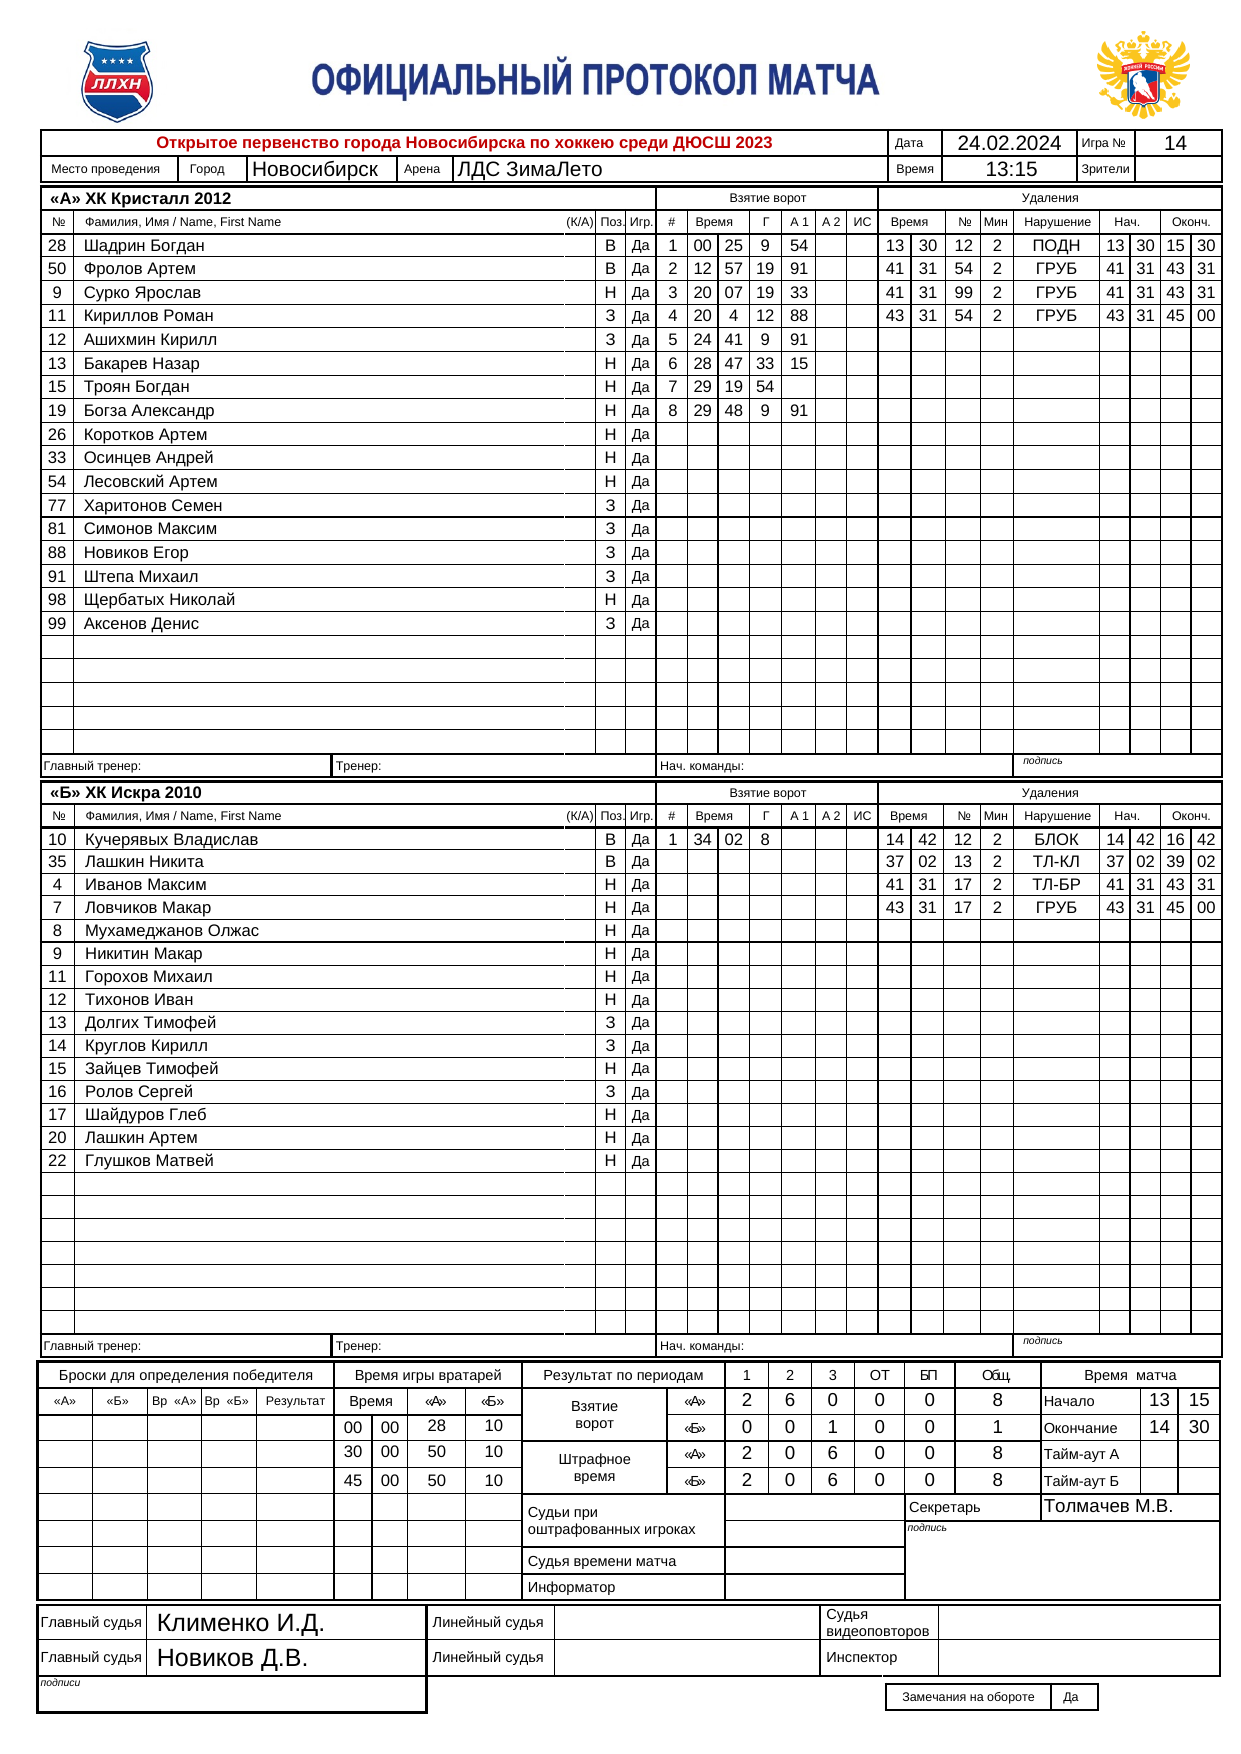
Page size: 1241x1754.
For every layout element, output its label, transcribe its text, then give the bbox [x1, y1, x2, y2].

table_cell [719, 659, 749, 682]
table_cell Время [688, 805, 749, 826]
table_cell [1161, 730, 1190, 753]
table_cell [719, 1012, 749, 1033]
table_cell [750, 966, 781, 987]
table_cell [657, 1127, 687, 1149]
table_cell [879, 541, 910, 564]
table_cell 31 [1131, 281, 1160, 303]
table_cell [1100, 1127, 1129, 1149]
table_cell 42 [912, 829, 943, 849]
table_cell Зрители [1078, 157, 1134, 181]
table_cell [981, 966, 1013, 987]
table_cell [565, 896, 595, 918]
table_cell [466, 1574, 521, 1599]
table_cell 31 [1131, 257, 1160, 280]
table_cell [847, 1035, 877, 1057]
table_cell [879, 966, 910, 987]
table_cell [847, 1265, 877, 1287]
table_cell 2 [981, 257, 1013, 280]
table_cell [879, 352, 910, 374]
table_cell [719, 588, 749, 611]
table_cell З [596, 1012, 625, 1033]
table_cell [1161, 1242, 1190, 1264]
table_cell [596, 707, 625, 729]
table_cell [1014, 518, 1099, 540]
table_cell Да [626, 399, 655, 422]
table_cell [750, 1012, 781, 1033]
table_cell [782, 683, 815, 706]
table_cell [626, 1242, 655, 1264]
table_cell [719, 636, 749, 658]
table_cell [1192, 1104, 1221, 1126]
table_cell [688, 541, 717, 564]
table_cell 0 [726, 1415, 768, 1440]
table_cell 31 [1192, 874, 1221, 895]
table_cell [782, 518, 815, 540]
table_cell [879, 446, 910, 469]
table_cell [719, 1265, 749, 1287]
table_cell [719, 1173, 749, 1195]
table_cell [657, 1081, 687, 1103]
table_cell [719, 494, 749, 516]
table_cell 22 [42, 1150, 74, 1172]
table_cell Да [626, 446, 655, 469]
table_cell 13 [42, 1012, 74, 1033]
table_cell 10 [42, 829, 74, 849]
table_cell [782, 920, 815, 941]
table_cell 12 [42, 989, 74, 1011]
table_cell 0 [855, 1415, 904, 1440]
table_cell [719, 1288, 749, 1310]
table_cell [1014, 1265, 1099, 1287]
table_cell [1100, 612, 1129, 634]
table_cell ИС [847, 805, 877, 826]
table_cell [847, 235, 877, 256]
table_cell 57 [719, 257, 749, 280]
table_cell [626, 1196, 655, 1218]
table_cell [782, 850, 815, 872]
table_cell [981, 352, 1013, 374]
table_cell 9 [750, 399, 781, 422]
table_cell [719, 1150, 749, 1172]
table_cell [657, 683, 687, 706]
table_cell [1100, 1150, 1129, 1172]
table_cell Мухамеджанов Олжас [75, 920, 564, 941]
table_cell [816, 1219, 846, 1241]
table_cell 20 [688, 281, 717, 303]
table_cell [847, 874, 877, 895]
table_cell Нач. команды: [657, 755, 1012, 776]
table_cell [1192, 989, 1221, 1011]
table_cell [75, 1173, 564, 1195]
table_cell [816, 1035, 846, 1057]
table_cell Н [596, 896, 625, 918]
table_cell 8 [956, 1468, 1040, 1493]
table_cell [750, 470, 781, 493]
table_header Броски для определения победителя [39, 1363, 333, 1387]
table_cell [912, 920, 943, 941]
table_cell 91 [42, 565, 73, 587]
table_cell [1100, 659, 1129, 682]
table_cell [657, 565, 687, 587]
table_cell [1100, 565, 1129, 587]
table_cell [74, 683, 564, 706]
table_cell [39, 1521, 92, 1546]
table_cell [719, 1196, 749, 1218]
table_cell [944, 1173, 980, 1195]
table_cell [946, 423, 980, 445]
table_cell 31 [912, 305, 945, 327]
table_cell № [42, 805, 74, 826]
table_cell [75, 1219, 564, 1241]
table_cell [1131, 376, 1160, 398]
table_cell 30 [1131, 235, 1160, 256]
table_cell [782, 423, 815, 445]
table_cell [335, 1574, 371, 1599]
table_cell 8 [750, 829, 781, 849]
table_header Результат по периодам [523, 1363, 724, 1387]
table_cell [847, 1173, 877, 1195]
table_cell [981, 1081, 1013, 1103]
table_cell [626, 659, 655, 682]
table_cell [1131, 1150, 1160, 1172]
table_cell 10 [466, 1441, 521, 1467]
table_cell Троян Богдан [74, 376, 564, 398]
table_cell З [596, 565, 625, 587]
table_cell [719, 1104, 749, 1126]
table_cell З [596, 1035, 625, 1057]
table_cell [944, 920, 980, 941]
table_cell 0 [855, 1442, 904, 1467]
table_cell Фамилия, Имя / Name, First Name [74, 211, 565, 233]
table_cell Да [626, 423, 655, 445]
table_cell [1161, 683, 1190, 706]
table_cell Горохов Михаил [75, 966, 564, 987]
table_cell [750, 588, 781, 611]
table_cell [750, 1196, 781, 1218]
table_cell [1192, 1219, 1221, 1241]
table_cell Да [626, 829, 655, 849]
table_cell [1141, 1441, 1177, 1467]
table_cell 31 [1131, 896, 1160, 918]
table_cell 1 [657, 235, 687, 256]
table_cell З [596, 494, 625, 516]
table_cell [565, 1081, 595, 1103]
table_cell [1100, 352, 1129, 374]
table_cell [879, 1311, 910, 1333]
table_cell [657, 518, 687, 540]
table_cell [565, 376, 595, 398]
table_cell [688, 423, 717, 445]
table_cell [1192, 423, 1221, 445]
table_cell [847, 707, 877, 729]
table_cell [657, 1150, 687, 1172]
table_cell [1131, 1173, 1160, 1195]
table_cell [408, 1494, 465, 1520]
table_cell Да [626, 1035, 655, 1057]
table_cell [981, 1104, 1013, 1126]
table_cell 33 [42, 446, 73, 469]
table_cell Н [596, 920, 625, 941]
table_cell [782, 565, 815, 587]
table_cell [879, 1196, 910, 1218]
table_cell [816, 636, 846, 658]
table_cell [981, 470, 1013, 493]
table_cell [719, 1081, 749, 1103]
table_cell Фамилия, Имя / Name, First Name [75, 805, 565, 826]
table_cell [657, 1242, 687, 1264]
table_cell [626, 1219, 655, 1241]
table_cell 99 [42, 612, 73, 634]
table_cell [719, 683, 749, 706]
table_cell [912, 730, 945, 753]
table_cell 19 [750, 257, 781, 280]
table_cell 14 [1100, 829, 1129, 849]
table_cell [847, 1127, 877, 1149]
table_cell 11 [42, 305, 73, 327]
table_cell [816, 920, 846, 941]
table_cell [257, 1468, 333, 1493]
table_cell 2 [726, 1468, 768, 1493]
table_cell [981, 541, 1013, 564]
table_cell [782, 966, 815, 987]
table_cell 02 [719, 829, 749, 849]
table_cell Никитин Макар [75, 943, 564, 964]
table_cell Да [626, 966, 655, 987]
table_cell [944, 1081, 980, 1103]
table_cell [565, 1219, 595, 1241]
table_cell Главный тренер: [42, 755, 330, 776]
table_cell Н [596, 352, 625, 374]
table_cell [944, 1311, 980, 1333]
table_cell ЛДС ЗимаЛето [454, 157, 887, 181]
table_cell [1161, 707, 1190, 729]
table_cell Сурко Ярослав [74, 281, 564, 303]
table_cell Н [596, 281, 625, 303]
table_cell [688, 659, 717, 682]
table_cell [782, 1242, 815, 1264]
table_cell [657, 1104, 687, 1126]
table_cell Нач. [1100, 805, 1160, 826]
table_cell [816, 399, 846, 422]
table_cell [1161, 1081, 1190, 1103]
table_cell [879, 1219, 910, 1241]
table_cell Да [626, 1081, 655, 1103]
table_cell 41 [1100, 874, 1129, 895]
table_cell 00 [373, 1441, 407, 1467]
table_cell Игр. [626, 805, 655, 826]
table_cell [981, 1196, 1013, 1218]
table_cell А 2 [816, 805, 846, 826]
table_cell [981, 1219, 1013, 1241]
table_cell [565, 850, 595, 872]
table_cell [565, 281, 595, 303]
table_cell [1100, 1058, 1129, 1079]
table_cell 2 [657, 257, 687, 280]
table_cell [1161, 588, 1190, 611]
table_cell 0 [769, 1468, 811, 1493]
table_cell [1014, 1219, 1099, 1241]
table_cell [847, 943, 877, 964]
table_cell [596, 1311, 625, 1333]
table_cell 28 [688, 352, 717, 374]
table_cell [1131, 446, 1160, 469]
table_cell [816, 683, 846, 706]
table_cell подпись [906, 1522, 1219, 1599]
table_cell (К/А) [565, 211, 595, 233]
table_cell [1161, 446, 1190, 469]
table_cell [1100, 636, 1129, 658]
table_cell [750, 1127, 781, 1149]
table_cell 88 [42, 541, 73, 564]
table_cell 41 [1100, 257, 1129, 280]
table_cell Круглов Кирилл [75, 1035, 564, 1057]
table_cell Н [596, 966, 625, 987]
table_cell [912, 1196, 943, 1218]
table_cell [657, 920, 687, 941]
table_cell [750, 874, 781, 895]
table_header Удаления [879, 188, 1221, 209]
table_cell [596, 1173, 625, 1195]
table_cell [847, 1104, 877, 1126]
table_cell [726, 1521, 904, 1546]
table_cell [39, 1441, 92, 1467]
table_cell [1100, 707, 1129, 729]
table_cell [1192, 1173, 1221, 1195]
table_cell [981, 1058, 1013, 1079]
table_cell Кучерявых Владислав [75, 829, 564, 849]
table_cell [565, 920, 595, 941]
table_cell 14 [42, 1035, 74, 1057]
table_cell [879, 1265, 910, 1287]
table_cell [688, 1196, 717, 1218]
table_cell 37 [879, 850, 910, 872]
table_cell [879, 659, 910, 682]
table_cell Да [626, 1150, 655, 1172]
table_cell Н [596, 989, 625, 1011]
table_cell Судья видеоповторов [821, 1606, 938, 1639]
table_cell ИС [847, 211, 877, 233]
table_cell 13 [1100, 235, 1129, 256]
table_cell [912, 1035, 943, 1057]
table_cell [847, 470, 877, 493]
table_cell «А» [668, 1442, 724, 1467]
table_cell [565, 636, 595, 658]
table_cell Время [889, 157, 941, 181]
table_cell [912, 565, 945, 587]
table_cell [1141, 1468, 1177, 1493]
table_cell [1014, 376, 1099, 398]
table_cell [816, 494, 846, 516]
table_cell [750, 943, 781, 964]
table_cell 45 [1161, 305, 1190, 327]
table_cell [1014, 1173, 1099, 1195]
table_cell [719, 943, 749, 964]
table_cell [1192, 565, 1221, 587]
table_cell [719, 1127, 749, 1149]
table_cell Информатор [523, 1575, 724, 1599]
table_cell 16 [1161, 829, 1190, 849]
table_cell [750, 850, 781, 872]
table_cell [719, 920, 749, 941]
table_cell [912, 518, 945, 540]
table_cell [847, 636, 877, 658]
table_cell [257, 1494, 333, 1520]
table_cell [879, 920, 910, 941]
table_cell [1192, 1058, 1221, 1079]
table_cell [1131, 328, 1160, 351]
table_cell Время [688, 211, 749, 233]
table_cell [981, 707, 1013, 729]
table_cell [1100, 1219, 1129, 1241]
table_cell [879, 376, 910, 398]
table_cell # [657, 805, 687, 826]
table_cell 14 [1141, 1415, 1177, 1440]
table_cell [816, 565, 846, 587]
table_cell [944, 1265, 980, 1287]
table_header 14 [1136, 131, 1221, 155]
table_cell [1192, 1288, 1221, 1310]
table_cell 02 [1192, 850, 1221, 872]
table_cell 31 [1192, 281, 1221, 303]
table_cell 9 [42, 943, 74, 964]
table_cell [1161, 1173, 1190, 1195]
table_cell [565, 1265, 595, 1287]
table_cell 54 [946, 305, 980, 327]
table_cell [879, 989, 910, 1011]
table_cell [257, 1441, 333, 1467]
table_cell Да [626, 588, 655, 611]
table_cell [879, 494, 910, 516]
table_cell [847, 896, 877, 918]
table_cell [719, 1219, 749, 1241]
table_cell [657, 896, 687, 918]
table_cell [1014, 1242, 1099, 1264]
table_cell [657, 989, 687, 1011]
table_cell [879, 1150, 910, 1172]
table_cell [782, 829, 815, 849]
table_cell 50 [42, 257, 73, 280]
table_cell 30 [335, 1441, 371, 1467]
table_cell Главный судья [39, 1640, 146, 1675]
table_cell [1014, 730, 1099, 753]
table_cell [912, 1288, 943, 1310]
table_cell [847, 446, 877, 469]
table_cell [750, 659, 781, 682]
table_header Время игры вратарей [335, 1363, 521, 1387]
table_cell [782, 470, 815, 493]
table_cell [847, 399, 877, 422]
table_cell Секретарь [906, 1495, 1040, 1520]
table_cell 00 [373, 1416, 407, 1440]
table_cell [782, 1104, 815, 1126]
table_cell [657, 850, 687, 872]
table_cell [657, 943, 687, 964]
table_cell 15 [1161, 235, 1190, 256]
table_cell [1014, 541, 1099, 564]
table_cell [1192, 683, 1221, 706]
table_cell [816, 1311, 846, 1333]
table_cell [596, 659, 625, 682]
table_cell [912, 989, 943, 1011]
table_cell Нач. команды: [657, 1335, 1012, 1356]
table_header «А» ХК Кристалл 2012 [42, 188, 655, 209]
table_cell [782, 588, 815, 611]
table_cell 11 [42, 966, 74, 987]
table_cell [816, 1242, 846, 1264]
table_cell [1131, 943, 1160, 964]
table_cell [565, 874, 595, 895]
table_cell [39, 1494, 92, 1520]
table_cell [847, 565, 877, 587]
table_cell [688, 707, 717, 729]
table_cell [912, 707, 945, 729]
table_cell 13 [1141, 1389, 1177, 1413]
table_cell Ашихмин Кирилл [74, 328, 564, 351]
table_cell [816, 1288, 846, 1310]
table_cell [688, 1035, 717, 1057]
table_cell [946, 399, 980, 422]
table_cell 13 [944, 850, 980, 872]
table_cell [1192, 1127, 1221, 1149]
table_cell Тренер: [333, 1335, 655, 1356]
table_cell Н [596, 399, 625, 422]
table_cell 0 [905, 1389, 954, 1413]
table_cell [1131, 1288, 1160, 1310]
table_cell [1100, 541, 1129, 564]
table_cell 34 [688, 829, 717, 849]
table_cell [847, 1058, 877, 1079]
table_cell 26 [42, 423, 73, 445]
table_cell [42, 1242, 74, 1264]
table_cell [657, 1012, 687, 1033]
table_cell [912, 1150, 943, 1172]
table_cell [879, 565, 910, 587]
table_cell [688, 470, 717, 493]
table_cell [847, 423, 877, 445]
table_cell 5 [657, 328, 687, 351]
table_cell 6 [812, 1468, 854, 1493]
table_cell [39, 1416, 92, 1440]
table_cell [946, 352, 980, 374]
table_cell 0 [855, 1468, 904, 1493]
table_cell [657, 636, 687, 658]
table_cell ТЛ-БР [1014, 874, 1099, 895]
table_cell [912, 636, 945, 658]
table_cell [1131, 989, 1160, 1011]
table_cell [1100, 423, 1129, 445]
table_cell [1192, 1150, 1221, 1172]
table_cell 99 [946, 281, 980, 303]
table_cell [879, 423, 910, 445]
table_cell [1192, 1311, 1221, 1333]
table_cell Нач. [1100, 211, 1160, 233]
table_cell [1131, 470, 1160, 493]
table_cell [1131, 659, 1160, 682]
table_cell [1192, 920, 1221, 941]
table_cell [782, 1150, 815, 1172]
table_cell [981, 446, 1013, 469]
table_cell [1131, 1081, 1160, 1103]
table_cell Н [596, 1150, 625, 1172]
table_cell [879, 1288, 910, 1310]
table_cell [847, 328, 877, 351]
table_cell 43 [879, 305, 910, 327]
table_cell Толмачев М.В. [1042, 1495, 1219, 1520]
table_cell 2 [981, 235, 1013, 256]
table_cell [75, 1242, 564, 1264]
table_cell «Б» [668, 1415, 724, 1440]
table_cell [782, 989, 815, 1011]
table_cell [1179, 1441, 1219, 1467]
table_cell [981, 683, 1013, 706]
table_cell [1192, 1196, 1221, 1218]
table_cell [944, 1288, 980, 1310]
table_cell [1161, 1012, 1190, 1033]
table_cell Коротков Артем [74, 423, 564, 445]
table_cell Осинцев Андрей [74, 446, 564, 469]
table_cell [1014, 1104, 1099, 1126]
table_cell [1100, 989, 1129, 1011]
table_cell [879, 943, 910, 964]
table_cell [912, 1219, 943, 1241]
table_cell [373, 1521, 407, 1546]
table_cell [657, 730, 687, 753]
table_cell [555, 1640, 819, 1675]
table_cell [257, 1521, 333, 1546]
table_cell [782, 1058, 815, 1079]
table_cell «А» [668, 1389, 724, 1413]
table_cell [816, 1012, 846, 1033]
table_cell [565, 829, 595, 849]
table_cell [946, 376, 980, 398]
table_cell (К/А) [565, 805, 595, 826]
table_cell З [596, 1081, 625, 1103]
table_cell [981, 1127, 1013, 1149]
table_cell [816, 1173, 846, 1195]
table_cell 45 [335, 1468, 371, 1493]
table_cell [565, 1242, 595, 1264]
table_cell [565, 1104, 595, 1126]
table_cell [1100, 1288, 1129, 1310]
table_cell [688, 636, 717, 658]
table_header Взятие ворот [657, 188, 877, 209]
table_cell [93, 1547, 147, 1573]
table_cell [1100, 1311, 1129, 1333]
table_cell Судья времени матча [523, 1548, 724, 1573]
table_cell 41 [1100, 281, 1129, 303]
table_cell [657, 1311, 687, 1333]
table_cell 50 [408, 1441, 465, 1467]
table_cell [1161, 399, 1190, 422]
table_cell Н [596, 376, 625, 398]
table_cell [981, 1173, 1013, 1195]
table_cell [1014, 494, 1099, 516]
table_cell [1192, 446, 1221, 469]
table_cell 43 [1161, 281, 1190, 303]
table_cell [688, 494, 717, 516]
table_cell [688, 966, 717, 987]
table_cell [1161, 541, 1190, 564]
table_cell [688, 1081, 717, 1103]
table_cell [912, 423, 945, 445]
table_cell [1131, 423, 1160, 445]
table_cell [335, 1494, 371, 1520]
table_cell # [657, 211, 687, 233]
table_cell Игр. [626, 211, 655, 233]
table_cell [1161, 1288, 1190, 1310]
table_cell [946, 518, 980, 540]
table_cell 1 [657, 829, 687, 849]
table_cell [719, 730, 749, 753]
table_cell [750, 518, 781, 540]
table_cell [1014, 588, 1099, 611]
table_cell [782, 707, 815, 729]
table_cell Лашкин Артем [75, 1127, 564, 1149]
table_cell [981, 494, 1013, 516]
table_cell [912, 612, 945, 634]
table_cell Вр «А» [148, 1389, 201, 1413]
table_cell [688, 874, 717, 895]
table_cell 30 [1179, 1415, 1219, 1440]
table_cell [1192, 1265, 1221, 1287]
table_cell [1161, 470, 1190, 493]
table_cell [688, 989, 717, 1011]
table_cell [657, 659, 687, 682]
table_cell [912, 1127, 943, 1149]
table_cell «Б » [466, 1389, 521, 1413]
table_cell [1014, 612, 1099, 634]
table_cell БЛОК [1014, 829, 1099, 849]
table_cell [565, 1127, 595, 1149]
table_cell [816, 966, 846, 987]
table_cell [688, 683, 717, 706]
table_cell [1161, 565, 1190, 587]
table_cell 43 [1161, 874, 1190, 895]
table_cell [1100, 376, 1129, 398]
table_cell Лашкин Никита [75, 850, 564, 872]
table_cell [879, 1242, 910, 1264]
table_cell 12 [750, 305, 781, 327]
table_cell Да [626, 874, 655, 895]
table_cell [816, 730, 846, 753]
table_cell [816, 257, 846, 280]
table_cell [1100, 966, 1129, 987]
table_cell [1014, 966, 1099, 987]
table_cell [847, 494, 877, 516]
table_cell Г [750, 211, 781, 233]
table_cell [1131, 1104, 1160, 1126]
table_cell [912, 943, 943, 964]
table_cell 43 [1161, 257, 1190, 280]
table_cell [719, 1035, 749, 1057]
table_cell [816, 1081, 846, 1103]
table_cell Взятие ворот [523, 1389, 666, 1440]
table_cell [466, 1494, 521, 1520]
table_cell [719, 565, 749, 587]
table_cell [719, 423, 749, 445]
table_cell [912, 470, 945, 493]
table_cell Да [626, 989, 655, 1011]
table_cell Н [596, 1127, 625, 1149]
table_cell [1100, 494, 1129, 516]
table_cell А 1 [782, 211, 815, 233]
table_cell [944, 1104, 980, 1126]
table_header Время матча [1042, 1363, 1219, 1387]
table_cell [750, 423, 781, 445]
table_cell 12 [42, 328, 73, 351]
table_cell [750, 565, 781, 587]
table_cell Да [626, 1058, 655, 1079]
table_cell [981, 1288, 1013, 1310]
table_cell [1161, 612, 1190, 634]
table_cell [657, 1035, 687, 1057]
table_cell [782, 1127, 815, 1149]
table_cell [782, 943, 815, 964]
table_cell [981, 399, 1013, 422]
table_cell З [596, 305, 625, 327]
table_cell [1014, 659, 1099, 682]
table_cell [1014, 423, 1099, 445]
table_cell Н [596, 470, 625, 493]
table_cell [1100, 920, 1129, 941]
table_cell 20 [42, 1127, 74, 1149]
table_cell [1161, 989, 1190, 1011]
table_cell [782, 1081, 815, 1103]
table_cell 33 [782, 281, 815, 303]
table_cell [1131, 920, 1160, 941]
table_cell [816, 989, 846, 1011]
table_header Удаления [879, 783, 1221, 803]
table_cell [879, 1012, 910, 1033]
table_cell 41 [879, 874, 910, 895]
table_cell [1131, 1311, 1160, 1333]
table_cell Долгих Тимофей [75, 1012, 564, 1033]
table_cell [816, 1127, 846, 1149]
table_cell [596, 636, 625, 658]
table_cell [657, 612, 687, 634]
table_cell [565, 446, 595, 469]
table_cell 24 [688, 328, 717, 351]
table_cell [879, 636, 910, 658]
table_cell [750, 1311, 781, 1333]
table_cell [847, 829, 877, 849]
table_cell [912, 328, 945, 351]
table_cell [1100, 1035, 1129, 1057]
table_cell [726, 1548, 904, 1573]
table_cell 19 [719, 376, 749, 398]
table_cell 3 [657, 281, 687, 303]
table_cell [42, 730, 73, 753]
table_cell [879, 730, 910, 753]
table_cell [719, 966, 749, 987]
table_cell [626, 636, 655, 658]
table_cell [1161, 494, 1190, 516]
table_cell [1131, 1196, 1160, 1218]
table_cell [847, 518, 877, 540]
table_cell 2 [981, 281, 1013, 303]
table_cell [565, 494, 595, 516]
table_cell [657, 588, 687, 611]
table_cell ГРУБ [1014, 281, 1099, 303]
table_cell [42, 1265, 74, 1287]
table_cell [719, 989, 749, 1011]
table_cell [816, 1196, 846, 1218]
table_cell [750, 1173, 781, 1195]
table_cell [719, 1311, 749, 1333]
table_cell [1014, 1196, 1099, 1218]
table_cell [782, 1265, 815, 1287]
table_cell [750, 1242, 781, 1264]
table_cell [750, 494, 781, 516]
table_cell [1014, 989, 1099, 1011]
table_cell 0 [905, 1415, 954, 1440]
table_cell Н [596, 874, 625, 895]
table_cell 37 [1100, 850, 1129, 872]
table_cell [1100, 1265, 1129, 1287]
table_cell [847, 1288, 877, 1310]
table_cell [1192, 707, 1221, 729]
table_cell З [596, 328, 625, 351]
table_cell 43 [1100, 896, 1129, 918]
table_cell [726, 1575, 904, 1599]
table_cell [816, 328, 846, 351]
table_cell [202, 1547, 256, 1573]
table_cell [1100, 328, 1129, 351]
table_header Взятие ворот [657, 783, 877, 803]
table_cell Н [596, 943, 625, 964]
table_cell Зайцев Тимофей [75, 1058, 564, 1079]
table_cell [75, 1265, 564, 1287]
table_cell 98 [42, 588, 73, 611]
table_cell [981, 1265, 1013, 1287]
table_cell [1161, 518, 1190, 540]
table_cell 8 [956, 1389, 1040, 1413]
table_cell [719, 446, 749, 469]
table_cell [688, 920, 717, 941]
table_cell Оконч. [1161, 805, 1221, 826]
table_cell [626, 683, 655, 706]
table_cell [657, 874, 687, 895]
table_cell № [944, 805, 980, 826]
table_cell [946, 470, 980, 493]
table_cell 02 [912, 850, 943, 872]
table_cell Оконч. [1161, 211, 1221, 233]
table_cell [782, 494, 815, 516]
table_cell [42, 683, 73, 706]
table_cell [946, 328, 980, 351]
table_cell [1161, 966, 1190, 987]
table_cell [816, 281, 846, 303]
table_cell 00 [688, 235, 717, 256]
table_cell [981, 376, 1013, 398]
table_cell Н [596, 588, 625, 611]
table_cell Да [626, 257, 655, 280]
table_cell [657, 1058, 687, 1079]
table_cell [782, 1311, 815, 1333]
table_cell Да [626, 896, 655, 918]
table_cell [847, 1081, 877, 1103]
table_cell [1192, 376, 1221, 398]
table_cell [257, 1547, 333, 1573]
table_cell [912, 966, 943, 987]
table_cell [1014, 1311, 1099, 1333]
table_cell [912, 399, 945, 422]
table_cell [782, 874, 815, 895]
table_cell [1192, 966, 1221, 987]
table_cell Да [626, 376, 655, 398]
table_header 2 [769, 1363, 811, 1387]
table_cell [1100, 943, 1129, 964]
table_cell [1131, 1012, 1160, 1033]
table_cell 31 [1131, 305, 1160, 327]
table_cell [816, 518, 846, 540]
table_cell 29 [688, 399, 717, 422]
table_cell 9 [42, 281, 73, 303]
table_cell [912, 683, 945, 706]
table_cell 9 [750, 328, 781, 351]
table_cell [879, 1127, 910, 1149]
table_cell [373, 1574, 407, 1599]
table_cell [688, 850, 717, 872]
table_cell 0 [769, 1415, 811, 1440]
table_cell [657, 966, 687, 987]
table_cell [944, 1012, 980, 1033]
table_cell ТЛ-КЛ [1014, 850, 1099, 872]
table_cell [688, 518, 717, 540]
table_cell [565, 518, 595, 540]
table_cell [202, 1521, 256, 1546]
table_cell Вр «Б» [202, 1389, 256, 1413]
table_cell [626, 1265, 655, 1287]
table_cell [688, 896, 717, 918]
table_cell 00 [1192, 896, 1221, 918]
table_cell 31 [1131, 874, 1160, 895]
table_cell [816, 470, 846, 493]
picture [5, 28, 1197, 129]
table_cell «Б» [93, 1389, 147, 1413]
table_cell [879, 1081, 910, 1103]
table_cell [688, 1150, 717, 1172]
table_cell [1100, 1196, 1129, 1218]
table_cell [944, 1035, 980, 1057]
table_cell [75, 1196, 564, 1218]
table_cell [1100, 1173, 1129, 1195]
table_cell [1100, 683, 1129, 706]
table_cell [847, 1242, 877, 1264]
table_cell Харитонов Семен [74, 494, 564, 516]
table_cell [981, 1012, 1013, 1033]
table_cell Время [879, 805, 943, 826]
table_cell [1131, 494, 1160, 516]
table_header 3 [812, 1363, 854, 1387]
table_cell 28 [42, 235, 73, 256]
table_cell 10 [466, 1468, 521, 1493]
table_cell 10 [466, 1416, 521, 1440]
table_cell [944, 1242, 980, 1264]
table_cell [847, 281, 877, 303]
table_cell Шайдуров Глеб [75, 1104, 564, 1126]
table_cell Город [179, 157, 246, 181]
table_cell [335, 1521, 371, 1546]
table_cell [719, 874, 749, 895]
table_cell [42, 636, 73, 658]
table_cell 2 [726, 1442, 768, 1467]
table_cell [879, 683, 910, 706]
table_cell [879, 707, 910, 729]
table_cell [202, 1574, 256, 1599]
table_cell [816, 541, 846, 564]
table_cell [816, 1265, 846, 1287]
table_cell [688, 1127, 717, 1149]
table_cell [981, 1035, 1013, 1057]
table_cell Нарушение [1014, 211, 1099, 233]
table_cell [719, 518, 749, 540]
table_cell 42 [1131, 829, 1160, 849]
table_cell Поз. [596, 805, 625, 826]
table_cell [981, 423, 1013, 445]
table_cell [565, 541, 595, 564]
table_cell [912, 446, 945, 469]
table_cell [1131, 518, 1160, 540]
table_cell [565, 707, 595, 729]
table_cell Новиков Егор [74, 541, 564, 564]
table_cell [1131, 1219, 1160, 1241]
table_cell [93, 1574, 147, 1599]
table_cell [688, 1265, 717, 1287]
table_cell 15 [42, 376, 73, 398]
table_cell [944, 989, 980, 1011]
table_cell [1131, 1035, 1160, 1057]
table_cell [1192, 1012, 1221, 1033]
table_header Дата [889, 131, 941, 155]
table_cell [782, 1173, 815, 1195]
table_cell [466, 1547, 521, 1573]
table_cell [1131, 541, 1160, 564]
table_cell 8 [42, 920, 74, 941]
table_cell [596, 1242, 625, 1264]
table_cell [944, 1219, 980, 1241]
table_cell [565, 683, 595, 706]
table_cell [148, 1547, 201, 1573]
table_cell 0 [905, 1468, 954, 1493]
table_cell Ролов Сергей [75, 1081, 564, 1103]
table_cell [1014, 1288, 1099, 1310]
table_cell Н [596, 1104, 625, 1126]
table_cell Да [626, 541, 655, 564]
table_cell [466, 1521, 521, 1546]
table_cell [981, 920, 1013, 941]
table_cell [1192, 1242, 1221, 1264]
table_cell [1014, 446, 1099, 469]
table_cell [912, 1104, 943, 1126]
table_cell [657, 470, 687, 493]
table_cell [981, 636, 1013, 658]
table_cell 15 [1179, 1389, 1219, 1413]
table_cell [1161, 1150, 1190, 1172]
table_cell [626, 707, 655, 729]
table_cell [1161, 659, 1190, 682]
table_cell [879, 612, 910, 634]
table_cell [1161, 423, 1190, 445]
table_cell [847, 376, 877, 398]
table_cell [1192, 518, 1221, 540]
table_cell [74, 659, 564, 682]
table_cell [1131, 730, 1160, 753]
table_cell [912, 1173, 943, 1195]
table_cell [1131, 707, 1160, 729]
table_cell 15 [42, 1058, 74, 1079]
table_cell [719, 850, 749, 872]
table_cell [847, 1012, 877, 1033]
table_cell [981, 659, 1013, 682]
table_cell [42, 1288, 74, 1310]
table_cell [42, 1173, 74, 1195]
table_cell 30 [912, 235, 945, 256]
table_cell 2 [726, 1389, 768, 1413]
table_cell [750, 612, 781, 634]
table_cell В [596, 850, 625, 872]
table_cell [565, 1058, 595, 1079]
table_cell Время [335, 1389, 407, 1413]
table_cell [1100, 730, 1129, 753]
table_cell 54 [42, 470, 73, 493]
table_cell Да [626, 850, 655, 872]
table_cell 29 [688, 376, 717, 398]
table_cell [879, 1173, 910, 1195]
table_cell [719, 470, 749, 493]
table_cell Иванов Максим [75, 874, 564, 895]
table_cell [981, 612, 1013, 634]
table_cell [565, 470, 595, 493]
table_cell 50 [408, 1468, 465, 1493]
table_cell Шадрин Богдан [74, 235, 564, 256]
table_cell [565, 257, 595, 280]
table_cell Да [626, 494, 655, 516]
table_cell [1100, 470, 1129, 493]
table_cell [1161, 1311, 1190, 1333]
table_cell [565, 399, 595, 422]
table_cell [981, 943, 1013, 964]
table_cell [1192, 541, 1221, 564]
table_cell [816, 305, 846, 327]
table_cell [816, 612, 846, 634]
table_cell [148, 1574, 201, 1599]
table_cell [596, 1288, 625, 1310]
table_cell [1161, 1265, 1190, 1287]
table_cell 43 [1100, 305, 1129, 327]
table_cell [1100, 518, 1129, 540]
table_cell [750, 730, 781, 753]
table_cell [981, 1311, 1013, 1333]
table_cell [879, 399, 910, 422]
table_cell [596, 1196, 625, 1218]
table_cell 13 [879, 235, 910, 256]
table_cell [816, 659, 846, 682]
table_cell 13:15 [943, 157, 1076, 181]
table_header Замечания на обороте [887, 1685, 1050, 1709]
table_cell [1014, 707, 1099, 729]
table_cell [719, 541, 749, 564]
table_cell [148, 1441, 201, 1467]
table_cell Да [626, 1127, 655, 1149]
table_header 24.02.2024 [943, 131, 1076, 155]
table_cell В [596, 829, 625, 849]
table_cell 35 [42, 850, 74, 872]
table_cell В [596, 235, 625, 256]
table_cell [847, 683, 877, 706]
table_cell 0 [769, 1442, 811, 1467]
table_cell 54 [946, 257, 980, 280]
table_cell 8 [956, 1442, 1040, 1467]
table_cell [565, 352, 595, 374]
table_cell [816, 896, 846, 918]
table_cell [750, 707, 781, 729]
table_cell 2 [981, 850, 1013, 872]
table_cell [750, 1219, 781, 1241]
table_cell [750, 1288, 781, 1310]
table_cell [1161, 943, 1190, 964]
table_cell 0 [812, 1389, 854, 1413]
table_cell [39, 1574, 92, 1599]
table_cell [688, 565, 717, 587]
table_cell [782, 1012, 815, 1033]
table_cell Судьи при оштрафованных игроках [523, 1495, 724, 1546]
table_cell 17 [944, 874, 980, 895]
table_cell 0 [905, 1442, 954, 1467]
table_cell Аксенов Денис [74, 612, 564, 634]
table_cell [1014, 470, 1099, 493]
table_cell [1131, 565, 1160, 587]
table_header 1 [726, 1363, 768, 1387]
table_cell [1014, 399, 1099, 422]
table_cell [912, 588, 945, 611]
table_cell [816, 850, 846, 872]
table_cell 16 [42, 1081, 74, 1103]
table_cell [981, 730, 1013, 753]
table_cell [816, 423, 846, 445]
table_cell 6 [769, 1389, 811, 1413]
table_cell [93, 1521, 147, 1546]
table_cell «А» [408, 1389, 465, 1413]
table_cell [408, 1574, 465, 1599]
table_cell [1100, 1242, 1129, 1264]
table_cell подпись [1014, 1335, 1221, 1356]
table_cell Поз. [596, 211, 625, 233]
table_cell 12 [944, 829, 980, 849]
table_cell 4 [719, 305, 749, 327]
table_cell [93, 1494, 147, 1520]
table_cell [981, 588, 1013, 611]
table_cell [946, 565, 980, 587]
table_cell 91 [782, 257, 815, 280]
table_cell [981, 565, 1013, 587]
table_cell Глушков Матвей [75, 1150, 564, 1172]
table_cell Да [626, 470, 655, 493]
table_cell Линейный судья [428, 1640, 554, 1675]
table_cell [944, 943, 980, 964]
table_cell [782, 446, 815, 469]
table_cell 12 [946, 235, 980, 256]
table_cell З [596, 541, 625, 564]
table_cell 31 [912, 896, 943, 918]
table_cell [555, 1606, 819, 1639]
table_cell Арена [398, 157, 452, 181]
table_cell [688, 1311, 717, 1333]
table_cell 91 [782, 328, 815, 351]
table_cell [565, 1150, 595, 1172]
table_cell [939, 1606, 1219, 1639]
table_cell [847, 920, 877, 941]
table_cell [719, 1242, 749, 1264]
table_cell А 1 [782, 805, 815, 826]
table_cell [148, 1494, 201, 1520]
table_cell [1131, 399, 1160, 422]
table_cell 02 [1131, 850, 1160, 872]
table_cell [981, 328, 1013, 351]
table_cell [750, 920, 781, 941]
table_cell [565, 1173, 595, 1195]
table_cell [688, 1012, 717, 1033]
table_cell [1100, 399, 1129, 422]
table_cell подпись [1014, 755, 1221, 776]
table_cell [750, 1081, 781, 1103]
table_cell [1192, 328, 1221, 351]
table_cell [1100, 1104, 1129, 1126]
table_cell [879, 470, 910, 493]
table_cell 0 [855, 1389, 904, 1413]
table_cell [944, 1127, 980, 1149]
table_cell [688, 446, 717, 469]
table_cell [42, 707, 73, 729]
table_cell [202, 1494, 256, 1520]
table_cell [1192, 588, 1221, 611]
table_cell [946, 612, 980, 634]
table_cell [847, 989, 877, 1011]
table_cell [847, 1311, 877, 1333]
table_cell 54 [750, 376, 781, 398]
table_cell [202, 1468, 256, 1493]
table_cell 31 [912, 874, 943, 895]
table_cell [750, 541, 781, 564]
table_cell [1192, 612, 1221, 634]
table_cell [847, 1150, 877, 1172]
table_cell [946, 659, 980, 682]
table_cell [847, 257, 877, 280]
table_cell Н [596, 446, 625, 469]
table_cell [657, 446, 687, 469]
table_cell [981, 989, 1013, 1011]
table_cell [1161, 328, 1190, 351]
table_cell [946, 541, 980, 564]
table_cell [944, 1058, 980, 1079]
table_cell 39 [1161, 850, 1190, 872]
table_cell [1161, 1219, 1190, 1241]
table_cell [847, 1196, 877, 1218]
table_cell [1192, 636, 1221, 658]
table_cell [148, 1468, 201, 1493]
table_cell [657, 1173, 687, 1195]
table_cell [1014, 943, 1099, 964]
table_cell [657, 1219, 687, 1241]
table_cell Да [626, 1012, 655, 1033]
table_cell [719, 612, 749, 634]
table_cell 15 [782, 352, 815, 374]
table_cell 48 [719, 399, 749, 422]
table_cell [626, 1173, 655, 1195]
table_cell 25 [719, 235, 749, 256]
table_cell 31 [912, 257, 945, 280]
table_cell [93, 1416, 147, 1440]
table_cell [1100, 446, 1129, 469]
table_cell Начало [1042, 1389, 1140, 1413]
table_cell [1131, 1242, 1160, 1264]
table_cell [148, 1416, 201, 1440]
table_cell Да [626, 352, 655, 374]
table_cell [912, 1311, 943, 1333]
table_cell 43 [879, 896, 910, 918]
table_cell 77 [42, 494, 73, 516]
table_cell Да [626, 518, 655, 540]
table_cell [912, 352, 945, 374]
table_cell «А» [39, 1389, 92, 1413]
table_cell [1131, 683, 1160, 706]
table_cell [1014, 565, 1099, 587]
table_cell [1131, 966, 1160, 987]
table_cell 17 [944, 896, 980, 918]
table_cell [782, 376, 815, 398]
table_cell Фролов Артем [74, 257, 564, 280]
table_cell 6 [812, 1442, 854, 1467]
table_cell [847, 352, 877, 374]
table_cell [750, 446, 781, 469]
table_cell [912, 541, 945, 564]
table_cell 41 [719, 328, 749, 351]
table_cell Место проведения [42, 157, 177, 181]
table_cell [816, 829, 846, 849]
table_cell [816, 943, 846, 964]
table_cell 28 [408, 1416, 465, 1440]
table_cell 41 [879, 257, 910, 280]
table_cell [782, 1219, 815, 1241]
table_cell [1161, 1058, 1190, 1079]
table_cell 17 [42, 1104, 74, 1126]
table_cell [148, 1521, 201, 1546]
table_cell [565, 989, 595, 1011]
table_cell [565, 1288, 595, 1310]
table_cell [1100, 1012, 1129, 1033]
table_cell [719, 896, 749, 918]
table_cell 2 [981, 829, 1013, 849]
table_cell 4 [42, 874, 74, 895]
table_cell [1192, 1035, 1221, 1057]
table_cell ГРУБ [1014, 305, 1099, 327]
table_cell [596, 1265, 625, 1287]
table_cell [782, 730, 815, 753]
table_cell Время [879, 211, 945, 233]
table_cell [782, 896, 815, 918]
table_cell [944, 966, 980, 987]
table_cell [39, 1468, 92, 1493]
table_cell [879, 1058, 910, 1079]
table_header «Б» ХК Искра 2010 [42, 783, 655, 803]
table_cell Новиков Д.В. [147, 1640, 425, 1675]
table_cell [408, 1547, 465, 1573]
table_cell [912, 494, 945, 516]
table_cell [816, 235, 846, 256]
table_cell [1099, 1682, 1220, 1711]
table_cell В [596, 257, 625, 280]
table_cell [1192, 352, 1221, 374]
table_cell [42, 1219, 74, 1241]
table_cell 00 [335, 1416, 371, 1440]
table_cell 88 [782, 305, 815, 327]
table_cell [946, 588, 980, 611]
table_cell [688, 730, 717, 753]
table_cell [1161, 920, 1190, 941]
table_cell [657, 1265, 687, 1287]
table_cell [75, 1311, 564, 1333]
table_cell 19 [750, 281, 781, 303]
table_cell [565, 1012, 595, 1033]
table_cell [912, 1081, 943, 1103]
table_cell Да [626, 281, 655, 303]
table_cell Главный судья [39, 1606, 146, 1639]
table_cell Да [626, 612, 655, 634]
table_cell 2 [981, 874, 1013, 895]
table_cell [1192, 399, 1221, 422]
table_cell ГРУБ [1014, 257, 1099, 280]
table_cell [750, 989, 781, 1011]
table_cell [946, 494, 980, 516]
table_cell З [596, 612, 625, 634]
table_cell [981, 1150, 1013, 1172]
table_cell Лесовский Артем [74, 470, 564, 493]
table_cell [74, 730, 564, 753]
table_cell [1131, 588, 1160, 611]
table_cell [74, 707, 564, 729]
table_cell [816, 1150, 846, 1172]
table_cell [1136, 157, 1221, 181]
table_cell 07 [719, 281, 749, 303]
table_cell подписи [39, 1677, 425, 1711]
table_cell [816, 446, 846, 469]
table_cell [1161, 1196, 1190, 1218]
table_cell [565, 1311, 595, 1333]
table_cell [847, 612, 877, 634]
table_cell 7 [42, 896, 74, 918]
table_cell 00 [373, 1468, 407, 1493]
table_cell Кириллов Роман [74, 305, 564, 327]
table_header БП [905, 1363, 954, 1387]
table_cell [750, 636, 781, 658]
table_cell [1014, 1035, 1099, 1057]
table_cell 30 [1192, 235, 1221, 256]
table_cell Линейный судья [428, 1606, 554, 1639]
table_cell [912, 1058, 943, 1079]
table_cell [1192, 943, 1221, 964]
table_cell [1014, 1150, 1099, 1172]
table_cell [782, 1288, 815, 1310]
table_cell [879, 588, 910, 611]
table_cell [782, 612, 815, 634]
table_cell [782, 1035, 815, 1057]
table_cell [750, 1265, 781, 1287]
table_header ОТ [855, 1363, 904, 1387]
table_cell Да [626, 305, 655, 327]
table_cell 6 [657, 352, 687, 374]
table_cell [847, 730, 877, 753]
table_cell [688, 1219, 717, 1241]
table_cell [1014, 1081, 1099, 1103]
table_cell [782, 1196, 815, 1218]
table_cell [335, 1547, 371, 1573]
table_cell Тайм-аут Б [1042, 1468, 1140, 1493]
table_cell 1 [956, 1415, 1040, 1440]
table_cell 54 [782, 235, 815, 256]
table_cell [1100, 1081, 1129, 1103]
table_cell 19 [42, 399, 73, 422]
table_cell [688, 1058, 717, 1079]
table_cell ПОДН [1014, 235, 1099, 256]
table_cell 1 [812, 1415, 854, 1440]
table_cell [1131, 1127, 1160, 1149]
table_cell 33 [750, 352, 781, 374]
table_cell Да [626, 943, 655, 964]
table_cell [565, 565, 595, 587]
table_cell [782, 636, 815, 658]
table_cell [750, 683, 781, 706]
table_cell 41 [879, 281, 910, 303]
table_cell [257, 1416, 333, 1440]
table_cell [981, 518, 1013, 540]
table_cell Окончание [1042, 1415, 1140, 1440]
table_header Да [1052, 1685, 1097, 1709]
table_cell [688, 1173, 717, 1195]
table_cell [202, 1416, 256, 1440]
table_cell [879, 518, 910, 540]
table_cell [912, 1242, 943, 1264]
table_cell [565, 966, 595, 987]
table_cell [596, 683, 625, 706]
table_cell [657, 541, 687, 564]
table_cell [816, 707, 846, 729]
table_cell Новосибирск [248, 157, 396, 181]
table_cell [912, 1265, 943, 1287]
table_cell Главный тренер: [42, 1335, 330, 1356]
table_cell 14 [879, 829, 910, 849]
table_cell [565, 1035, 595, 1057]
table_cell [946, 636, 980, 658]
table_cell Инспектор [821, 1640, 938, 1675]
table_cell [946, 730, 980, 753]
table_cell [726, 1495, 904, 1520]
table_cell Да [626, 1104, 655, 1126]
table_cell [912, 1012, 943, 1033]
table_cell [565, 235, 595, 256]
table_cell № [42, 211, 73, 233]
table_cell № [946, 211, 980, 233]
table_cell Результат [257, 1389, 333, 1413]
table_cell [946, 707, 980, 729]
table_cell 47 [719, 352, 749, 374]
table_cell [939, 1640, 1219, 1675]
table_cell [782, 659, 815, 682]
table_cell [657, 1288, 687, 1310]
table_cell [1131, 636, 1160, 658]
table_cell [750, 1035, 781, 1057]
table_cell Н [596, 423, 625, 445]
table_cell [1014, 352, 1099, 374]
table_cell [1131, 612, 1160, 634]
table_cell 2 [981, 896, 1013, 918]
table_cell [1014, 1127, 1099, 1149]
table_cell [912, 659, 945, 682]
table_cell Богза Александр [74, 399, 564, 422]
table_cell 4 [657, 305, 687, 327]
table_cell [657, 1196, 687, 1218]
table_cell 13 [42, 352, 73, 374]
table_cell [1014, 920, 1099, 941]
table_cell [688, 588, 717, 611]
table_cell Да [626, 565, 655, 587]
table_cell [879, 1104, 910, 1126]
table_cell Ловчиков Макар [75, 896, 564, 918]
table_cell А 2 [816, 211, 846, 233]
table_cell [1192, 494, 1221, 516]
table_cell [750, 1104, 781, 1126]
table_cell Тайм-аут А [1042, 1441, 1140, 1467]
table_cell [408, 1521, 465, 1546]
table_cell [816, 1058, 846, 1079]
table_cell [42, 1311, 74, 1333]
table_cell [42, 659, 73, 682]
table_cell [847, 966, 877, 987]
table_cell Да [626, 235, 655, 256]
table_cell [750, 896, 781, 918]
table_cell [879, 328, 910, 351]
table_cell [565, 305, 595, 327]
table_cell [847, 850, 877, 872]
table_cell [816, 352, 846, 374]
table_cell [565, 730, 595, 753]
table_cell [816, 376, 846, 398]
table_cell 12 [688, 257, 717, 280]
table_cell Тренер: [333, 755, 655, 776]
table_cell [946, 683, 980, 706]
table_cell Бакарев Назар [74, 352, 564, 374]
table_cell Клименко И.Д. [147, 1606, 425, 1639]
table_cell [565, 588, 595, 611]
table_cell [1131, 352, 1160, 374]
table_cell Н [596, 1058, 625, 1079]
table_cell [750, 1150, 781, 1172]
table_cell [1161, 636, 1190, 658]
table_cell 2 [981, 305, 1013, 327]
table_cell З [596, 518, 625, 540]
table_cell [847, 588, 877, 611]
table_cell [257, 1574, 333, 1599]
table_cell 9 [750, 235, 781, 256]
table_cell ГРУБ [1014, 896, 1099, 918]
table_cell [565, 612, 595, 634]
table_cell [1192, 470, 1221, 493]
table_cell [657, 423, 687, 445]
table_cell [847, 1219, 877, 1241]
table_cell [373, 1494, 407, 1520]
table_cell [1014, 1058, 1099, 1079]
table_cell [1179, 1468, 1219, 1493]
table_cell [1014, 328, 1099, 351]
table_cell [657, 494, 687, 516]
table_cell [1161, 1035, 1190, 1057]
table_header Открытое первенство города Новосибирска по хоккею среди ДЮСШ 2023 [42, 131, 887, 155]
table_cell [750, 1058, 781, 1079]
table_cell [93, 1441, 147, 1467]
table_cell [944, 1150, 980, 1172]
table_cell Да [626, 328, 655, 351]
table_cell [1192, 730, 1221, 753]
table_cell 81 [42, 518, 73, 540]
table_cell Мин [981, 805, 1013, 826]
table_cell [596, 730, 625, 753]
table_cell Да [626, 920, 655, 941]
table_cell [816, 874, 846, 895]
table_cell [1161, 352, 1190, 374]
table_cell [719, 1058, 749, 1079]
table_cell [1192, 659, 1221, 682]
table_cell [1161, 1104, 1190, 1126]
table_header Общ. [956, 1363, 1040, 1387]
table_header Игра № [1078, 131, 1134, 155]
table_cell [42, 1196, 74, 1218]
table_cell [688, 943, 717, 964]
table_cell 00 [1192, 305, 1221, 327]
table_cell [719, 707, 749, 729]
table_cell [626, 1288, 655, 1310]
table_cell [847, 541, 877, 564]
table_cell Штепа Михаил [74, 565, 564, 587]
table_cell 8 [657, 399, 687, 422]
table_cell [373, 1547, 407, 1573]
table_cell Нарушение [1014, 805, 1099, 826]
table_cell [1161, 376, 1190, 398]
table_cell [944, 1196, 980, 1218]
table_cell Мин [981, 211, 1013, 233]
table_cell [946, 446, 980, 469]
table_cell [565, 328, 595, 351]
table_cell [565, 423, 595, 445]
table_cell [428, 1677, 882, 1711]
table_cell [596, 1219, 625, 1241]
table_cell [93, 1468, 147, 1493]
table_cell [565, 943, 595, 964]
table_cell 42 [1192, 829, 1221, 849]
table_cell [688, 1288, 717, 1310]
table_cell 91 [782, 399, 815, 422]
table_cell [657, 707, 687, 729]
table_cell [565, 1196, 595, 1218]
table_cell [782, 541, 815, 564]
table_cell [879, 1035, 910, 1057]
table_cell Щербатых Николай [74, 588, 564, 611]
table_cell Г [750, 805, 781, 826]
table_cell [847, 659, 877, 682]
table_cell [1192, 1081, 1221, 1103]
table_cell 45 [1161, 896, 1190, 918]
table_cell [688, 1242, 717, 1264]
table_cell [688, 1104, 717, 1126]
table_cell 31 [1192, 257, 1221, 280]
table_cell [75, 1288, 564, 1310]
table_cell [39, 1547, 92, 1573]
table_cell [1014, 636, 1099, 658]
table_cell [1014, 683, 1099, 706]
table_cell [912, 376, 945, 398]
table_cell [1131, 1265, 1160, 1287]
table_cell [816, 588, 846, 611]
table_cell [883, 1677, 1220, 1681]
table_cell Тихонов Иван [75, 989, 564, 1011]
table_cell [74, 636, 564, 658]
table_cell [847, 305, 877, 327]
table_cell 20 [688, 305, 717, 327]
table_cell 7 [657, 376, 687, 398]
table_cell [626, 1311, 655, 1333]
table_cell Штрафное время [523, 1442, 666, 1493]
table_cell [1100, 588, 1129, 611]
table_cell [1161, 1127, 1190, 1149]
table_cell «Б» [668, 1468, 724, 1493]
table_cell [688, 612, 717, 634]
table_cell [1014, 1012, 1099, 1033]
table_cell Симонов Максим [74, 518, 564, 540]
table_cell [626, 730, 655, 753]
table_cell [202, 1441, 256, 1467]
table_cell [816, 1104, 846, 1126]
table_cell [981, 1242, 1013, 1264]
table_cell [1131, 1058, 1160, 1079]
table_cell [565, 659, 595, 682]
table_cell 31 [912, 281, 945, 303]
